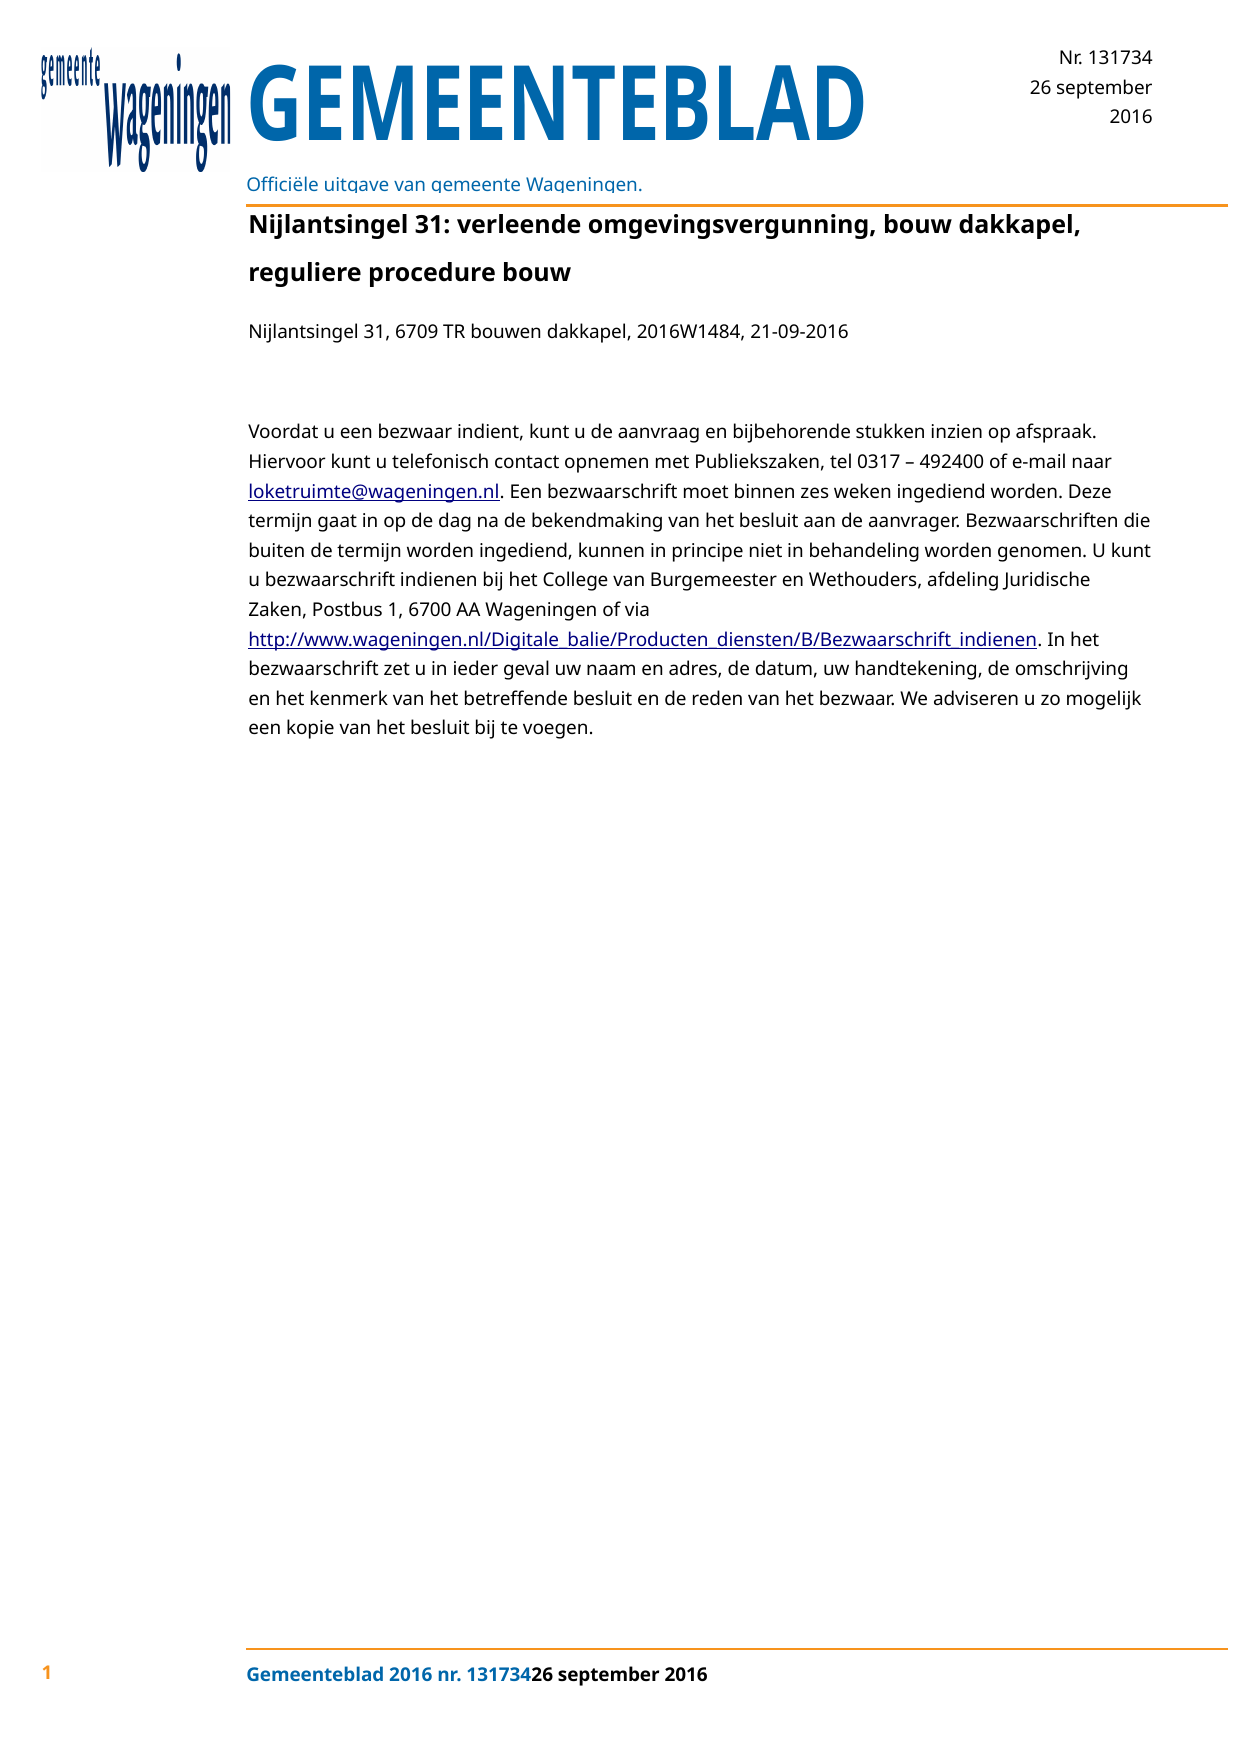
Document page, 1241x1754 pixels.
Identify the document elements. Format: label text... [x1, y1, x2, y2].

text Nijlantsingel 31: verleende omgevingsvergunning, bouw dakkapel, reguliere procedure bouw [248, 207, 1152, 288]
text Voordat u een bezwaar indient, kunt u de aanvraag en bijbehorende stukken inzien op afspraak. Hiervoor kunt u telefonisch contact opnemen met Publiekszaken, tel 0317 – 492400 of e-mail naar loketruimte@wageningen.nl. Een bezwaarschrift moet binnen zes weken ingediend worden. Deze termijn gaat in op de dag na de bekendmaking van het besluit aan de aanvrager. Bezwaarschriften die buiten de termijn worden ingediend, kunnen in principe niet in behandeling worden genomen. U kunt u bezwaarschrift indienen bij het College van Burgemeester en Wethouders, afdeling Juridische Zaken, Postbus 1, 6700 AA Wageningen of via http://www.wageningen.nl/Digitale_balie/Producten_diensten/B/Bezwaarschrift_indienen. In het bezwaarschrift zet u in ieder geval uw naam en adres, de datum, uw handtekening, de omschrijving en het kenmerk van het betreffende besluit en de reden van het bezwaar. We adviseren u zo mogelijk een kopie van het besluit bij te voegen. [248, 419, 1152, 740]
text Nijlantsingel 31, 6709 TR bouwen dakkapel, 2016W1484, 21-09-2016 [248, 318, 1152, 344]
picture [41, 47, 231, 172]
